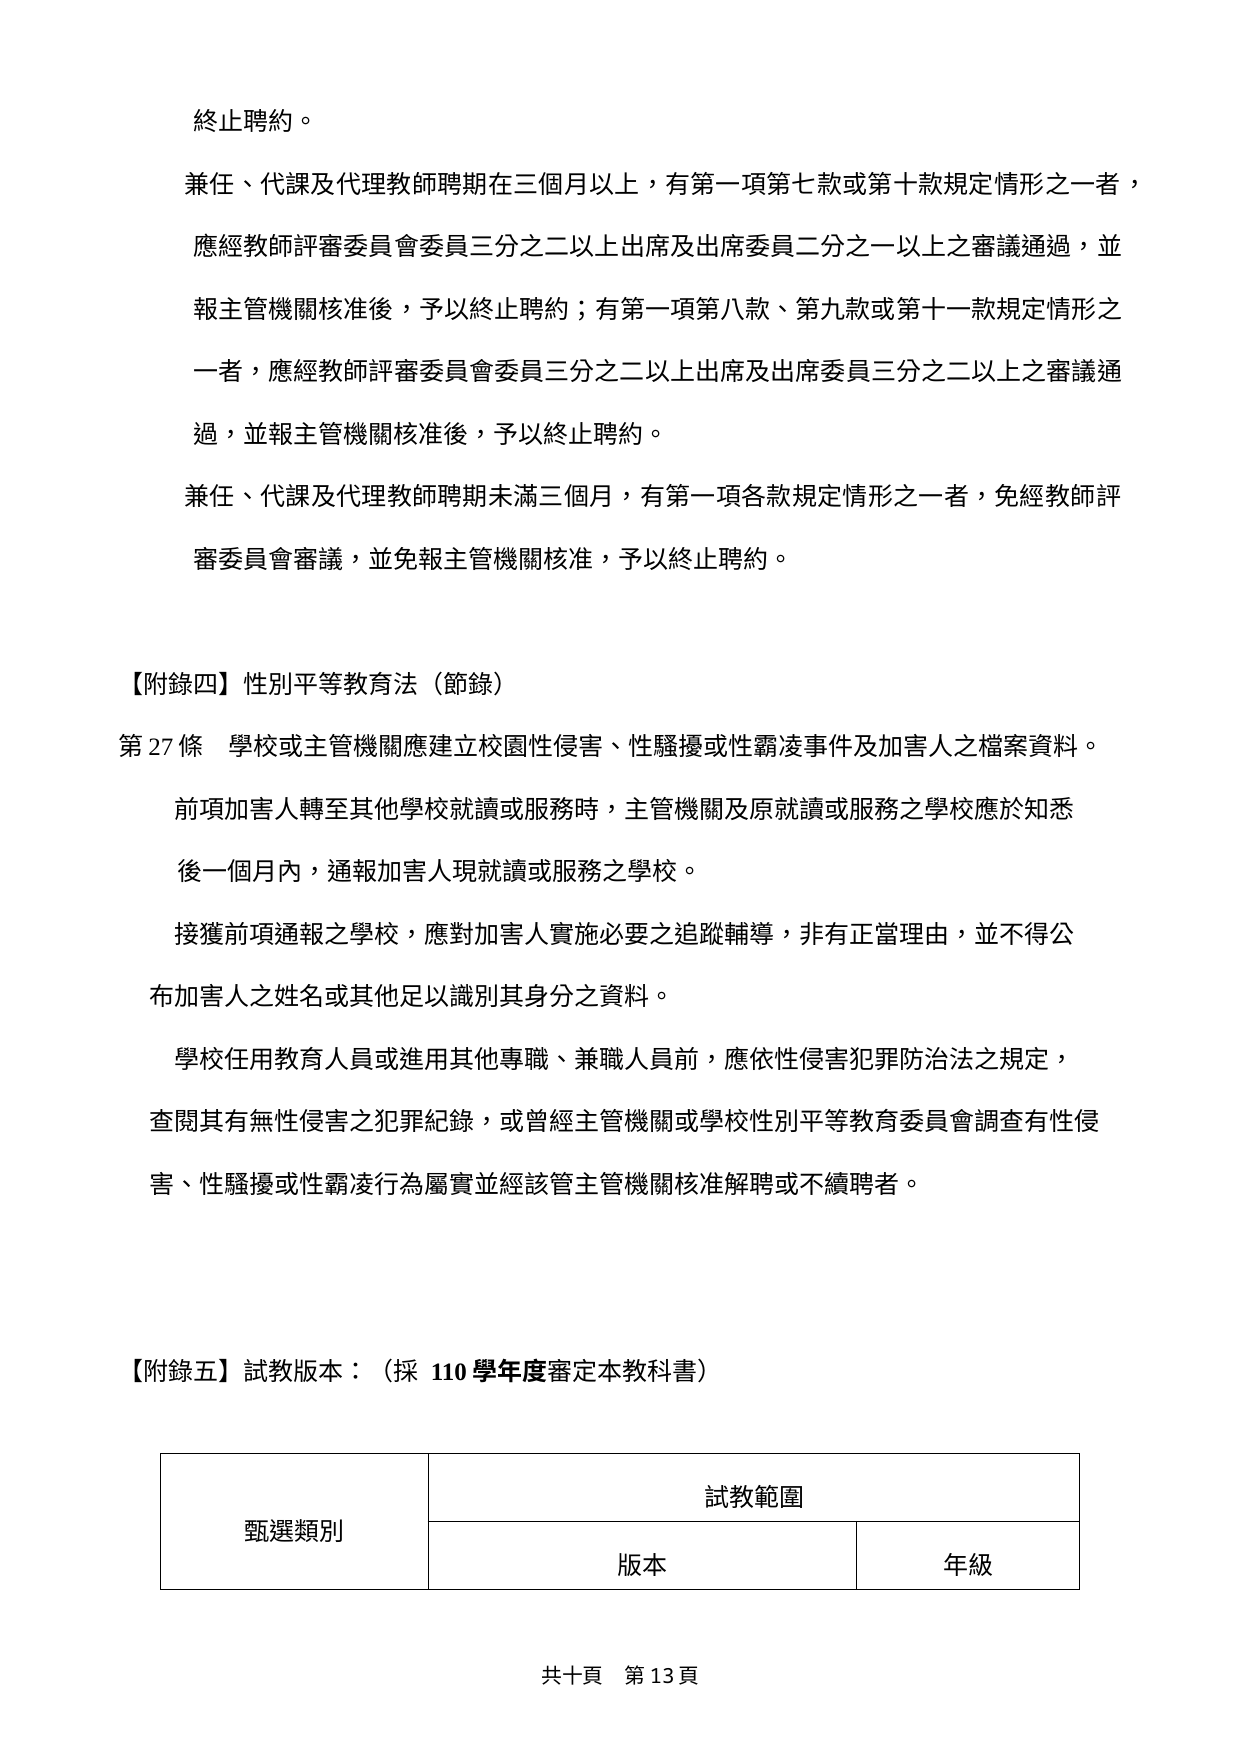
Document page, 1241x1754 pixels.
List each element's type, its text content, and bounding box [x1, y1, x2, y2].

text 布加害人之姓名或其他足以識別其身分之資料。 [118, 953, 1122, 1016]
table_header 甄選類別 [161, 1454, 428, 1589]
text 【附錄四】性別平等教育法（節錄） [118, 641, 1122, 703]
text 後一個月內，通報加害人現就讀或服務之學校。 [177, 828, 1122, 891]
table_cell 年級 [857, 1522, 1079, 1589]
text 終止聘約。 [118, 78, 1122, 141]
text 前項加害人轉至其他學校就讀或服務時，主管機關及原就讀或服務之學校應於知悉 [118, 766, 1122, 828]
text 第27條 學校或主管機關應建立校園性侵害、性騷擾或性霸凌事件及加害人之檔案資料。 [118, 703, 1122, 766]
text 學校任用教育人員或進用其他專職、兼職人員前，應依性侵害犯罪防治法之規定， [118, 1016, 1122, 1078]
table_cell 版本 [429, 1522, 856, 1589]
table_header 試教範圍 [429, 1454, 1079, 1521]
text 接獲前項通報之學校，應對加害人實施必要之追蹤輔導，非有正當理由，並不得公 [118, 891, 1122, 953]
text 查閱其有無性侵害之犯罪紀錄，或曾經主管機關或學校性別平等教育委員會調查有性侵 [118, 1078, 1122, 1141]
text 兼任、代課及代理教師聘期未滿三個月，有第一項各款規定情形之一者，免經教師評審委員會審議，並免報主管機關核准，予以終止聘約。 [118, 453, 1122, 578]
text 【附錄五】試教版本：（採 110學年度審定本教科書） [118, 1328, 1122, 1391]
text 兼任、代課及代理教師聘期在三個月以上，有第一項第七款或第十款規定情形之一者，應經教師評審委員會委員三分之二以上出席及出席委員二分之一以上之審議通過，並報主管機關核准後，予以終止聘約；有第一項第八款、第九款或第十一款規定情形之一者，應經教師評審委員會委員三分之二以上出席及出席委員三分之二以上之審議通過，並報主管機關核准後，予以終止聘約。 [118, 141, 1122, 453]
text 害、性騷擾或性霸凌行為屬實並經該管主管機關核准解聘或不續聘者。 [118, 1141, 1122, 1203]
